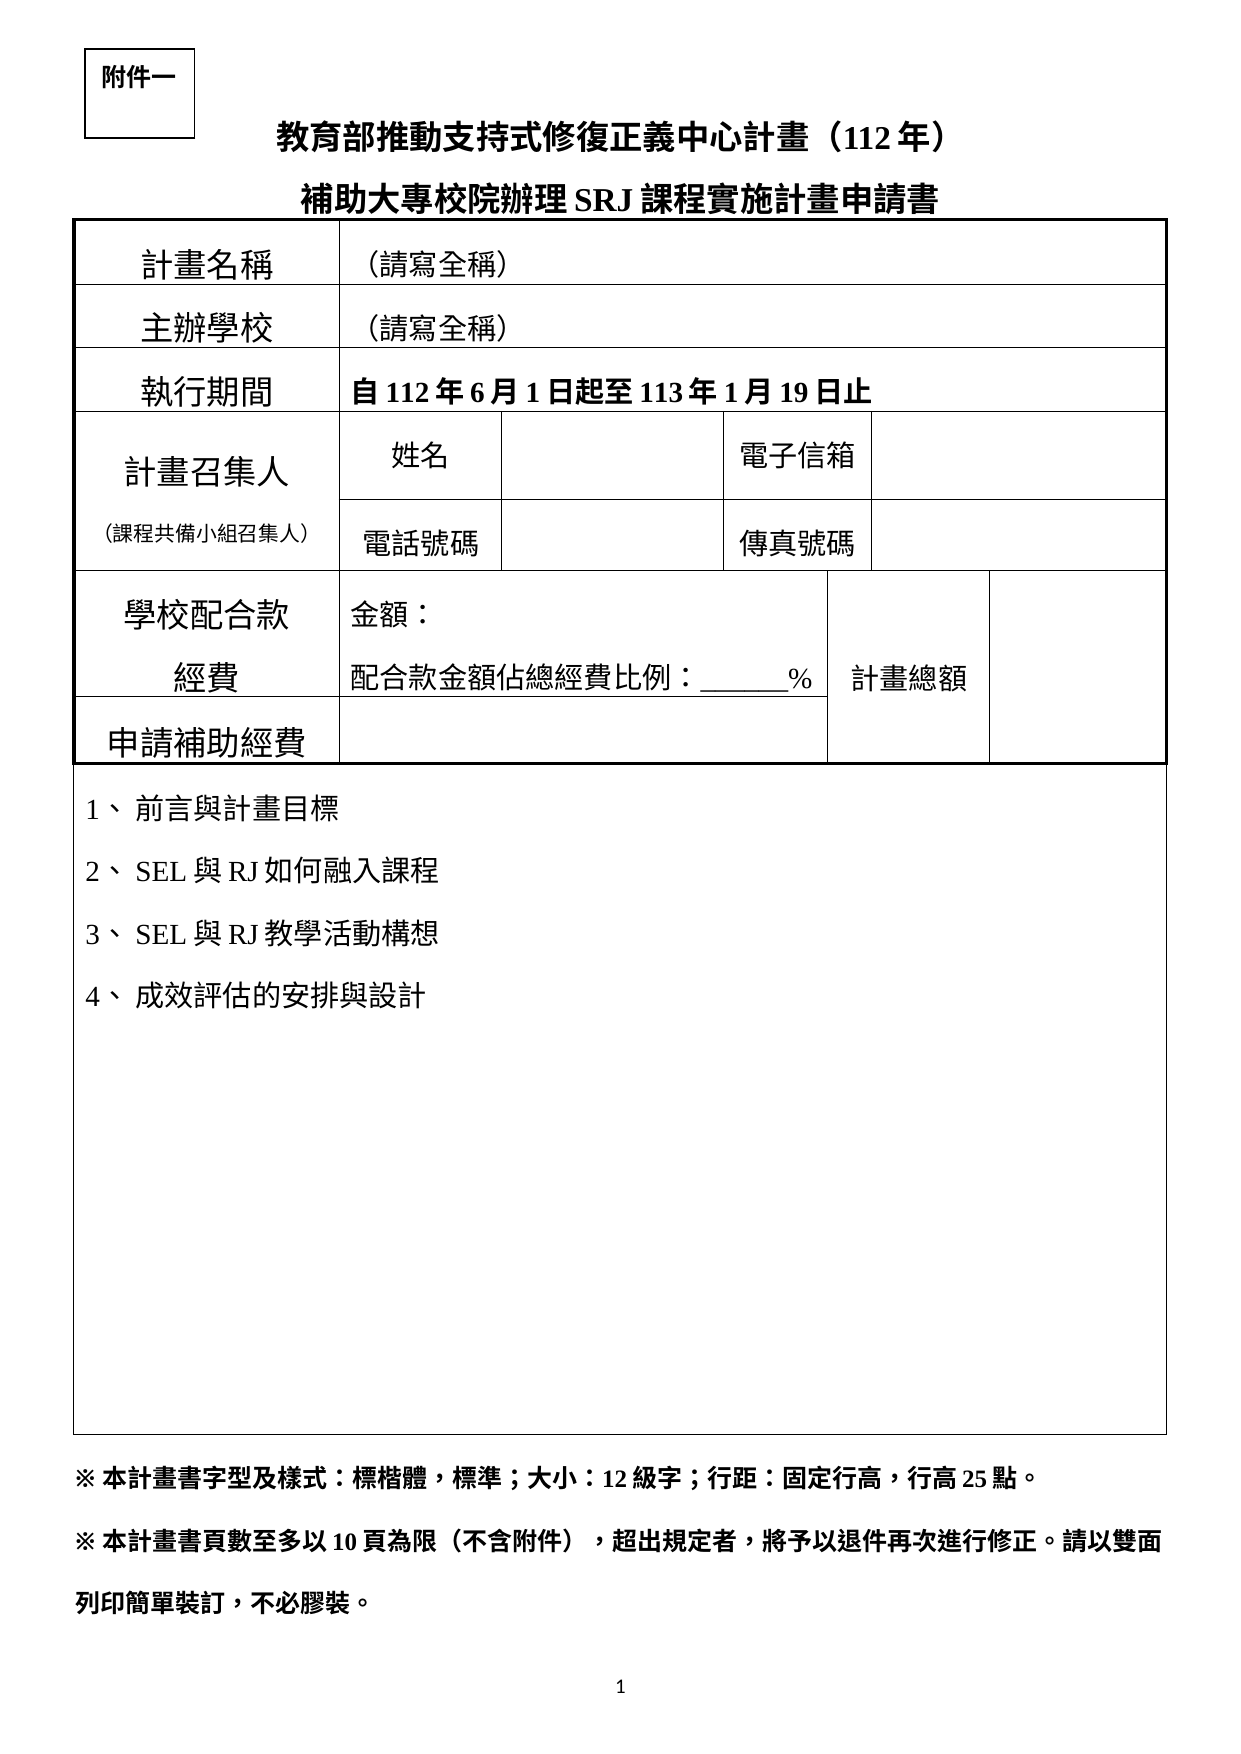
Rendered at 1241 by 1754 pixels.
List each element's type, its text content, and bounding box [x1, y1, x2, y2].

table_cell 學校配合款 經費 [76, 571, 339, 696]
table_cell 前言與計畫目標 SEL與RJ如何融入課程 SEL與RJ教學活動構想 成效評估的安排與設計 [74, 765, 1166, 1434]
table_cell 電話號碼 [340, 500, 501, 570]
table_cell [872, 412, 1165, 499]
table_cell [502, 412, 723, 499]
table_cell 傳真號碼 [724, 500, 871, 570]
table_cell 計畫召集人 （課程共備小組召集人） [76, 412, 339, 570]
table_cell 電子信箱 [724, 412, 871, 499]
table_cell 金額： 配合款金額佔總經費比例：______% [340, 571, 827, 696]
text 教育部推動支持式修復正義中心計畫（112年） [75, 93, 1165, 156]
table_header （請寫全稱） [340, 221, 1165, 284]
table_cell 主辦學校 [76, 285, 339, 347]
text 補助大專校院辦理SRJ課程實施計畫申請書 [75, 156, 1165, 218]
table_cell 執行期間 [76, 348, 339, 411]
table_cell [990, 571, 1165, 762]
text ※ 本計畫書字型及樣式：標楷體，標準；大小：12級字；行距：固定行高，行高25點。 [75, 1435, 1165, 1497]
table_cell 申請補助經費 [76, 697, 339, 762]
table_cell （請寫全稱） [340, 285, 1165, 347]
table_cell [502, 500, 723, 570]
table_cell 自112年6月1日起至113年1月19日止 [340, 348, 1165, 411]
text 附件一 [101, 57, 179, 93]
text ※ 本計畫書頁數至多以10頁為限（不含附件），超出規定者，將予以退件再次進行修正。請以雙面列印簡單裝訂，不必膠裝。 [75, 1497, 1165, 1622]
table_cell [340, 697, 827, 762]
table_cell 計畫總額 [828, 571, 989, 762]
text [86, 50, 194, 137]
table_header 計畫名稱 [76, 221, 339, 284]
table_cell 姓名 [340, 412, 501, 499]
table_cell [872, 500, 1165, 570]
